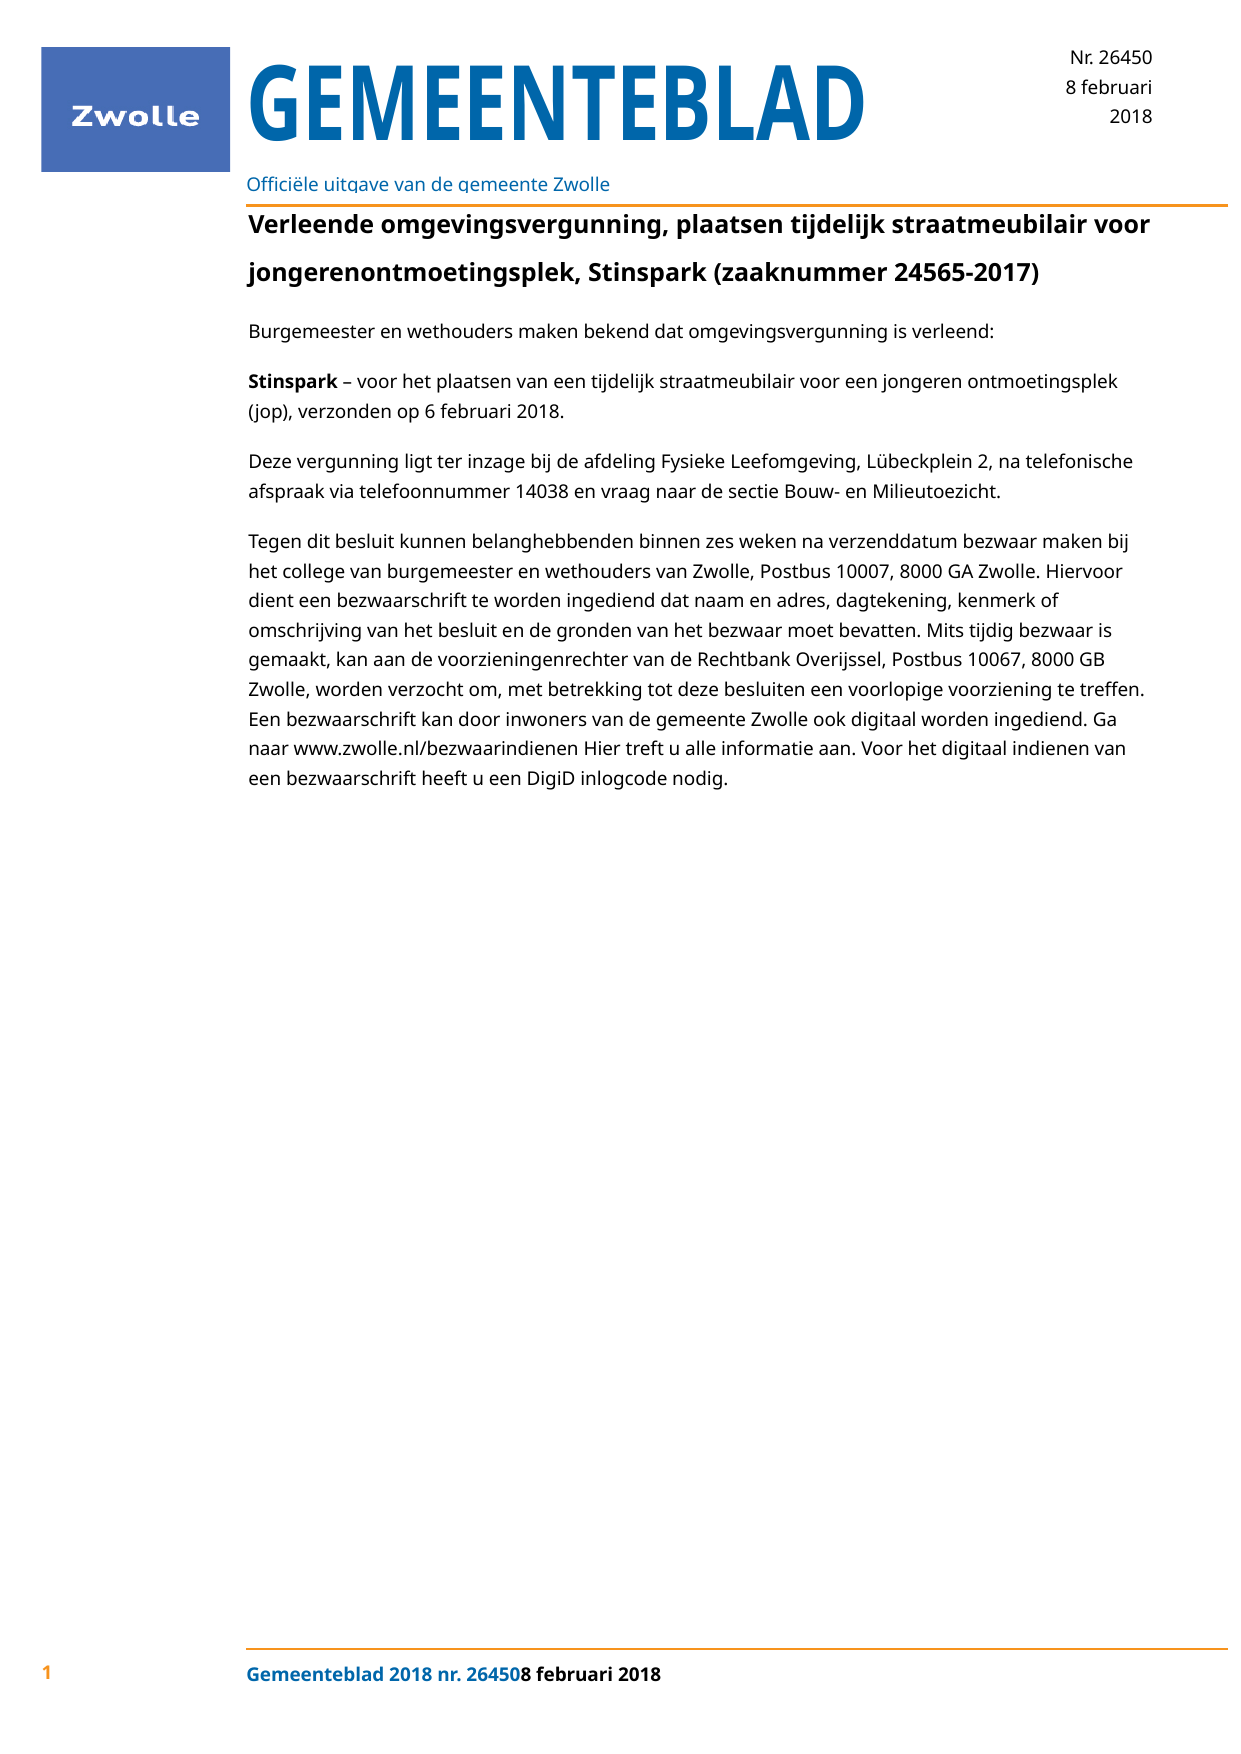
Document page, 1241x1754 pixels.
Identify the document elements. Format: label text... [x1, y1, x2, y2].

text Deze vergunning ligt ter inzage bij de afdeling Fysieke Leefomgeving, Lübeckplein 2, na telefonische afspraak via telefoonnummer 14038 en vraag naar de sectie Bouw- en Milieutoezicht. [248, 448, 1152, 504]
text Stinspark – voor het plaatsen van een tijdelijk straatmeubilair voor een jongeren ontmoetingsplek (jop), verzonden op 6 februari 2018. [248, 368, 1152, 424]
picture [41, 47, 231, 172]
text Verleende omgevingsvergunning, plaatsen tijdelijk straatmeubilair voor jongerenontmoetingsplek, Stinspark (zaaknummer 24565-2017) [248, 207, 1152, 288]
text Tegen dit besluit kunnen belanghebbenden binnen zes weken na verzenddatum bezwaar maken bij het college van burgemeester en wethouders van Zwolle, Postbus 10007, 8000 GA Zwolle. Hiervoor dient een bezwaarschrift te worden ingediend dat naam en adres, dagtekening, kenmerk of omschrijving van het besluit en de gronden van het bezwaar moet bevatten. Mits tijdig bezwaar is gemaakt, kan aan de voorzieningenrechter van de Rechtbank Overijssel, Postbus 10067, 8000 GB Zwolle, worden verzocht om, met betrekking tot deze besluiten een voorlopige voorziening te treffen. Een bezwaarschrift kan door inwoners van de gemeente Zwolle ook digitaal worden ingediend. Ga naar www.zwolle.nl/bezwaarindienen Hier treft u alle informatie aan. Voor het digitaal indienen van een bezwaarschrift heeft u een DigiD inlogcode nodig. [248, 528, 1152, 791]
text Burgemeester en wethouders maken bekend dat omgevingsvergunning is verleend: [248, 318, 1152, 344]
